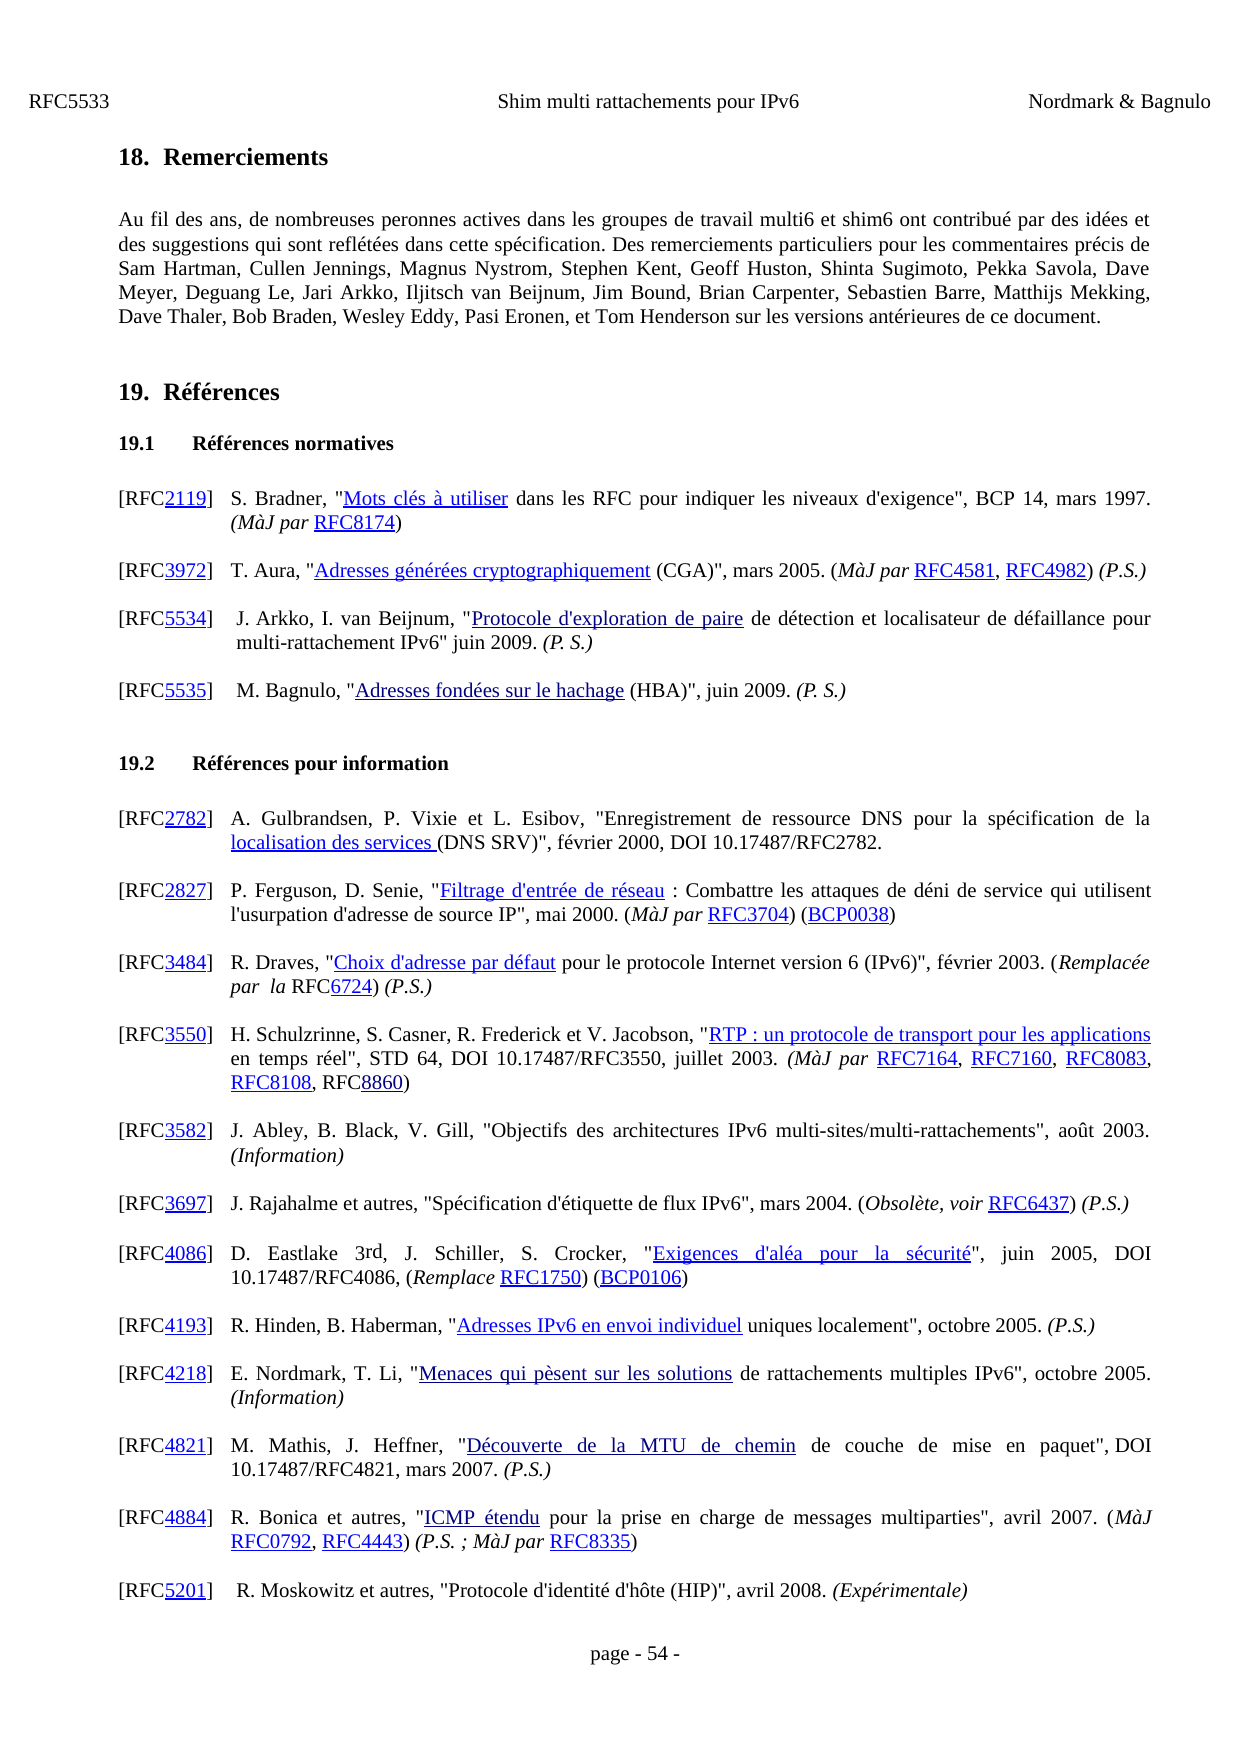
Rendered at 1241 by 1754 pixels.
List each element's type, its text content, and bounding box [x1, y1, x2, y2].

text [RFC4821] M. Mathis, J. Heffner, "Découverte de la MTU de chemin de couche de mise en paquet", DOI 10.17487/RFC4821, mars 2007. (P.S.) [118, 1433, 1152, 1481]
text [RFC5534] J. Arkko, I. van Beijnum, "Protocole d'exploration de paire de détection et localisateur de défaillance pour multi-rattachement IPv6" juin 2009. (P. S.) [118, 606, 1152, 654]
text [RFC2119] S. Bradner, "Mots clés à utiliser dans les RFC pour indiquer les niveaux d'exigence", BCP 14, mars 1997. (MàJ par RFC8174) [118, 486, 1152, 534]
text [RFC3550] H. Schulzrinne, S. Casner, R. Frederick et V. Jacobson, "RTP : un protocole de transport pour les applications en temps réel", STD 64, DOI 10.17487/RFC3550, juillet 2003. (MàJ par RFC7164, RFC7160, RFC8083, RFC8108, RFC8860) [118, 1022, 1152, 1094]
text [RFC2782] A. Gulbrandsen, P. Vixie et L. Esibov, "Enregistrement de ressource DNS pour la spécification de la localisation des services (DNS SRV)", février 2000, DOI 10.17487/RFC2782. [118, 806, 1152, 854]
text [RFC3582] J. Abley, B. Black, V. Gill, "Objectifs des architectures IPv6 multi-sites/multi-rattachements", août 2003. (Information) [118, 1118, 1152, 1167]
text [RFC4218] E. Nordmark, T. Li, "Menaces qui pèsent sur les solutions de rattachements multiples IPv6", octobre 2005. (Information) [118, 1361, 1152, 1409]
subtitle 19.1 Références normatives [118, 431, 1152, 455]
text [RFC4884] R. Bonica et autres, "ICMP étendu pour la prise en charge de messages multiparties", avril 2007. (MàJ RFC0792, RFC4443) (P.S. ; MàJ par RFC8335) [118, 1505, 1152, 1553]
text [RFC4193] R. Hinden, B. Haberman, "Adresses IPv6 en envoi individuel uniques localement", octobre 2005. (P.S.) [118, 1313, 1152, 1337]
text [RFC3972] T. Aura, "Adresses générées cryptographiquement (CGA)", mars 2005. (MàJ par RFC4581, RFC4982) (P.S.) [118, 558, 1152, 582]
text Au fil des ans, de nombreuses peronnes actives dans les groupes de travail multi6 et shim6 ont contribué par des idées et des suggestions qui sont reflétées dans cette spécification. Des remerciements particuliers pour les commentaires précis de Sam Hartman, Cullen Jennings, Magnus Nystrom, Stephen Kent, Geoff Huston, Shinta Sugimoto, Pekka Savola, Dave Meyer, Deguang Le, Jari Arkko, Iljitsch van Beijnum, Jim Bound, Brian Carpenter, Sebastien Barre, Matthijs Mekking, Dave Thaler, Bob Braden, Wesley Eddy, Pasi Eronen, et Tom Henderson sur les versions antérieures de ce document. [118, 207, 1152, 328]
text [RFC5535] M. Bagnulo, "Adresses fondées sur le hachage (HBA)", juin 2009. (P. S.) [118, 678, 1152, 702]
text [RFC5201] R. Moskowitz et autres, "Protocole d'identité d'hôte (HIP)", avril 2008. (Expérimentale) [118, 1577, 1152, 1602]
text [RFC3697] J. Rajahalme et autres, "Spécification d'étiquette de flux IPv6", mars 2004. (Obsolète, voir RFC6437) (P.S.) [118, 1191, 1152, 1215]
subtitle 19. Références [118, 377, 1152, 406]
text [RFC4086] D. Eastlake 3rd, J. Schiller, S. Crocker, "Exigences d'aléa pour la sécurité", juin 2005, DOI 10.17487/RFC4086, (Remplace RFC1750) (BCP0106) [118, 1239, 1152, 1289]
subtitle 19.2 Références pour information [118, 751, 1152, 775]
text [RFC2827] P. Ferguson, D. Senie, "Filtrage d'entrée de réseau : Combattre les attaques de déni de service qui utilisent l'usurpation d'adresse de source IP", mai 2000. (MàJ par RFC3704) (BCP0038) [118, 878, 1152, 926]
subtitle 18. Remerciements [118, 142, 1152, 171]
text [RFC3484] R. Draves, "Choix d'adresse par défaut pour le protocole Internet version 6 (IPv6)", février 2003. (Remplacée par la RFC6724) (P.S.) [118, 950, 1152, 998]
